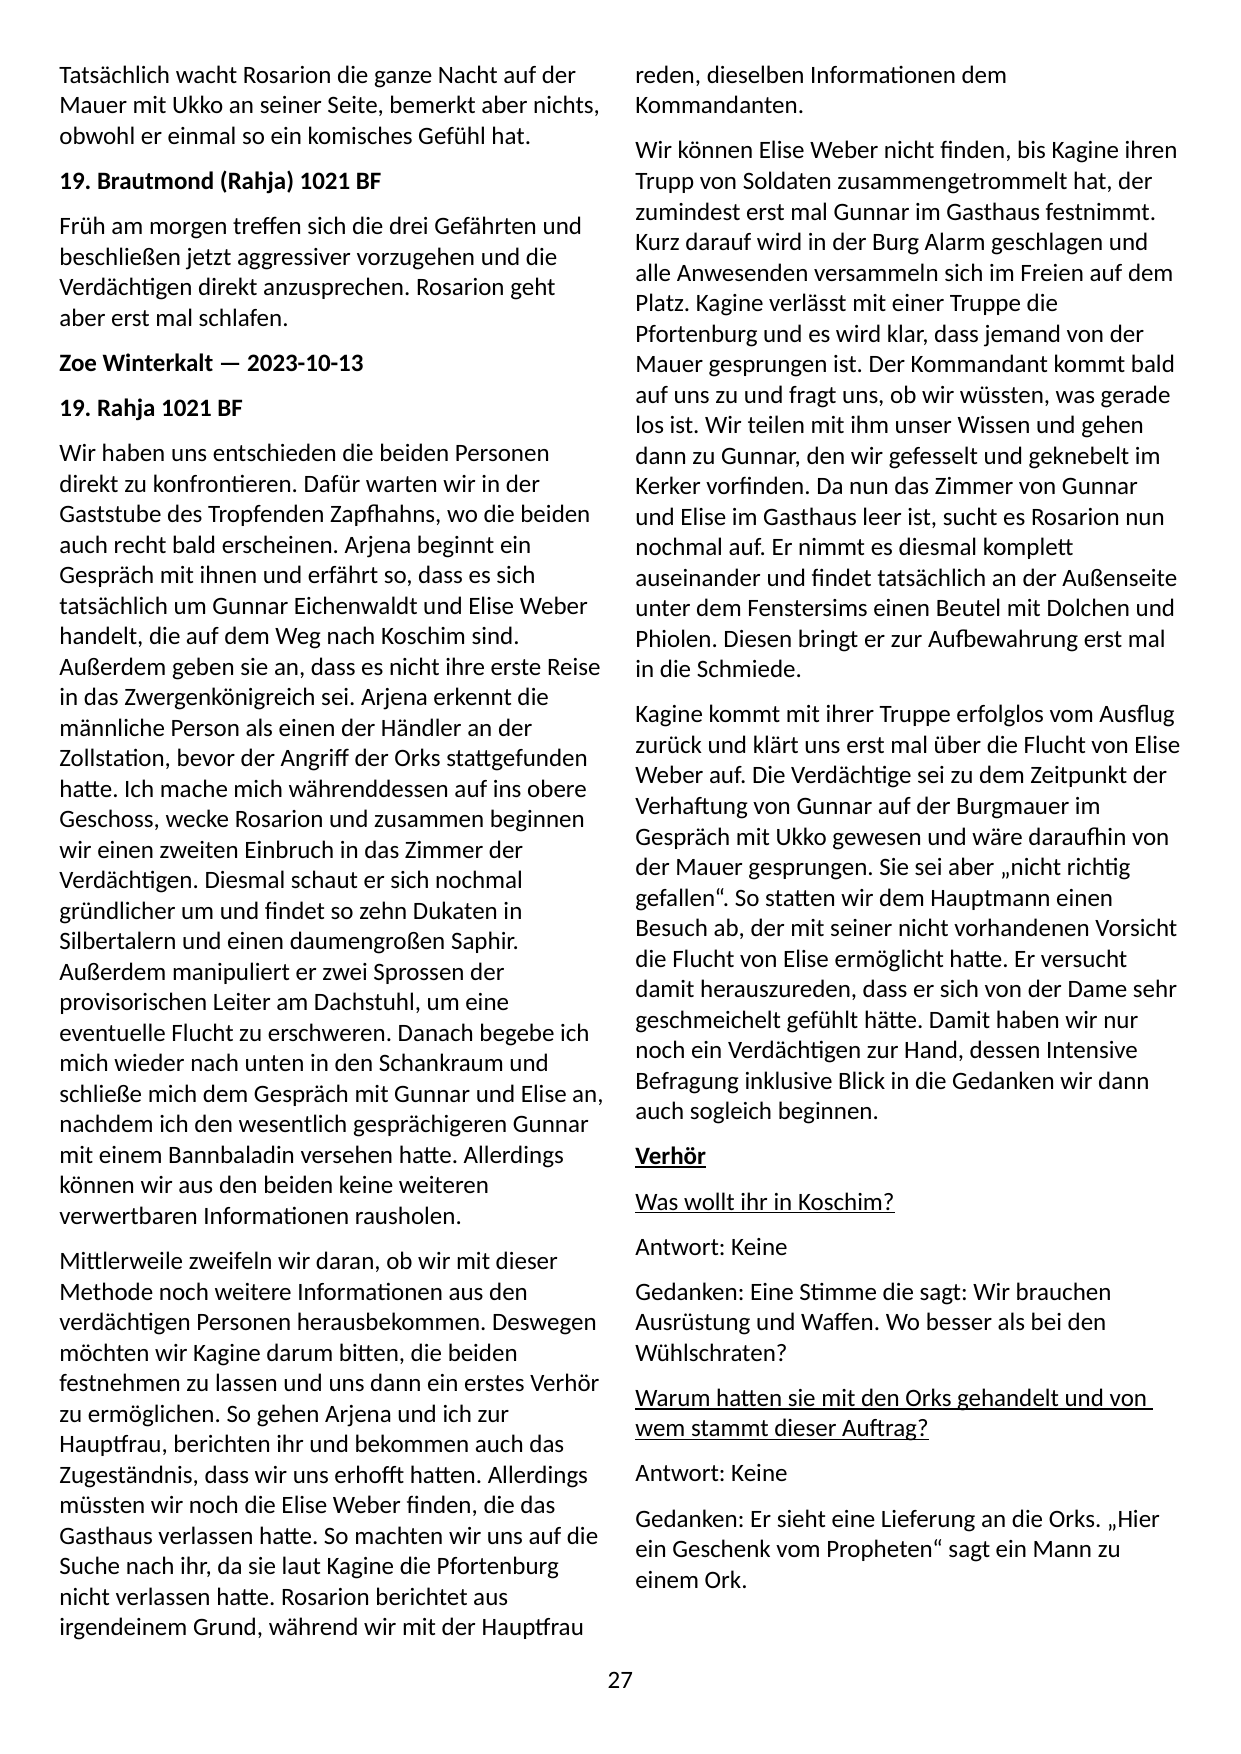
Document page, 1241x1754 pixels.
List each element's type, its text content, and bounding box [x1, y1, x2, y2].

text 19. Rahja 1021 BF [59, 392, 605, 423]
text Gedanken: Er sieht eine Lieferung an die Orks. „Hier ein Geschenk vom Propheten“ sagt ein Mann zu einem Ork. [635, 1503, 1181, 1594]
text Zoe Winterkalt — 2023-10-13 [59, 347, 605, 377]
text Kagine kommt mit ihrer Truppe erfolglos vom Ausflug zurück und klärt uns erst mal über die Flucht von Elise Weber auf. Die Verdächtige sei zu dem Zeitpunkt der Verhaftung von Gunnar auf der Burgmauer im Gespräch mit Ukko gewesen und wäre daraufhin von der Mauer gesprungen. Sie sei aber „nicht richtig gefallen“. So statten wir dem Hauptmann einen Besuch ab, der mit seiner nicht vorhandenen Vorsicht die Flucht von Elise ermöglicht hatte. Er versucht damit herauszureden, dass er sich von der Dame sehr geschmeichelt gefühlt hätte. Damit haben wir nur noch ein Verdächtigen zur Hand, dessen Intensive Befragung inklusive Blick in die Gedanken wir dann auch sogleich beginnen. [635, 699, 1181, 1126]
text Verhör [635, 1141, 1181, 1171]
text 19. Brautmond (Rahja) 1021 BF [59, 165, 605, 196]
text Antwort: Keine [635, 1231, 1181, 1261]
text Wir können Elise Weber nicht finden, bis Kagine ihren Trupp von Soldaten zusammengetrommelt hat, der zumindest erst mal Gunnar im Gasthaus festnimmt. Kurz darauf wird in der Burg Alarm geschlagen und alle Anwesenden versammeln sich im Freien auf dem Platz. Kagine verlässt mit einer Truppe die Pfortenburg und es wird klar, dass jemand von der Mauer gesprungen ist. Der Kommandant kommt bald auf uns zu und fragt uns, ob wir wüssten, was gerade los ist. Wir teilen mit ihm unser Wissen und gehen dann zu Gunnar, den wir gefesselt und geknebelt im Kerker vorfinden. Da nun das Zimmer von Gunnar und Elise im Gasthaus leer ist, sucht es Rosarion nun nochmal auf. Er nimmt es diesmal komplett auseinander und findet tatsächlich an der Außenseite unter dem Fenstersims einen Beutel mit Dolchen und Phiolen. Diesen bringt er zur Aufbewahrung erst mal in die Schmiede. [635, 135, 1181, 684]
text Warum hatten sie mit den Orks gehandelt und von wem stammt dieser Auftrag? [635, 1382, 1181, 1443]
text Gedanken: Eine Stimme die sagt: Wir brauchen Ausrüstung und Waffen. Wo besser als bei den Wühlschraten? [635, 1276, 1181, 1367]
text Mittlerweile zweifeln wir daran, ob wir mit dieser Methode noch weitere Informationen aus den verdächtigen Personen herausbekommen. Deswegen möchten wir Kagine darum bitten, die beiden festnehmen zu lassen und uns dann ein erstes Verhör zu ermöglichen. So gehen Arjena und ich zur Hauptfrau, berichten ihr und bekommen auch das Zugeständnis, dass wir uns erhofft hatten. Allerdings müssten wir noch die Elise Weber finden, die das Gasthaus verlassen hatte. So machten wir uns auf die Suche nach ihr, da sie laut Kagine die Pfortenburg nicht verlassen hatte. Rosarion berichtet aus irgendeinem Grund, während wir mit der Hauptfrau [59, 1245, 605, 1642]
text Was wollt ihr in Koschim? [635, 1186, 1181, 1216]
text Tatsächlich wacht Rosarion die ganze Nacht auf der Mauer mit Ukko an seiner Seite, bemerkt aber nichts, obwohl er einmal so ein komisches Gefühl hat. [59, 59, 605, 151]
text Wir haben uns entschieden die beiden Personen direkt zu konfrontieren. Dafür warten wir in der Gaststube des Tropfenden Zapfhahns, wo die beiden auch recht bald erscheinen. Arjena beginnt ein Gespräch mit ihnen und erfährt so, dass es sich tatsächlich um Gunnar Eichenwaldt und Elise Weber handelt, die auf dem Weg nach Koschim sind. Außerdem geben sie an, dass es nicht ihre erste Reise in das Zwergenkönigreich sei. Arjena erkennt die männliche Person als einen der Händler an der Zollstation, bevor der Angriff der Orks stattgefunden hatte. Ich mache mich währenddessen auf ins obere Geschoss, wecke Rosarion und zusammen beginnen wir einen zweiten Einbruch in das Zimmer der Verdächtigen. Diesmal schaut er sich nochmal gründlicher um und findet so zehn Dukaten in Silbertalern und einen daumengroßen Saphir. Außerdem manipuliert er zwei Sprossen der provisorischen Leiter am Dachstuhl, um eine eventuelle Flucht zu erschweren. Danach begebe ich mich wieder nach unten in den Schankraum und schließe mich dem Gespräch mit Gunnar und Elise an, nachdem ich den wesentlich gesprächigeren Gunnar mit einem Bannbaladin versehen hatte. Allerdings können wir aus den beiden keine weiteren verwertbaren Informationen rausholen. [59, 437, 605, 1231]
text reden, dieselben Informationen dem Kommandanten. [635, 59, 1181, 120]
text Früh am morgen treffen sich die drei Gefährten und beschließen jetzt aggressiver vorzugehen und die Verdächtigen direkt anzusprechen. Rosarion geht aber erst mal schlafen. [59, 210, 605, 332]
text Antwort: Keine [635, 1458, 1181, 1488]
